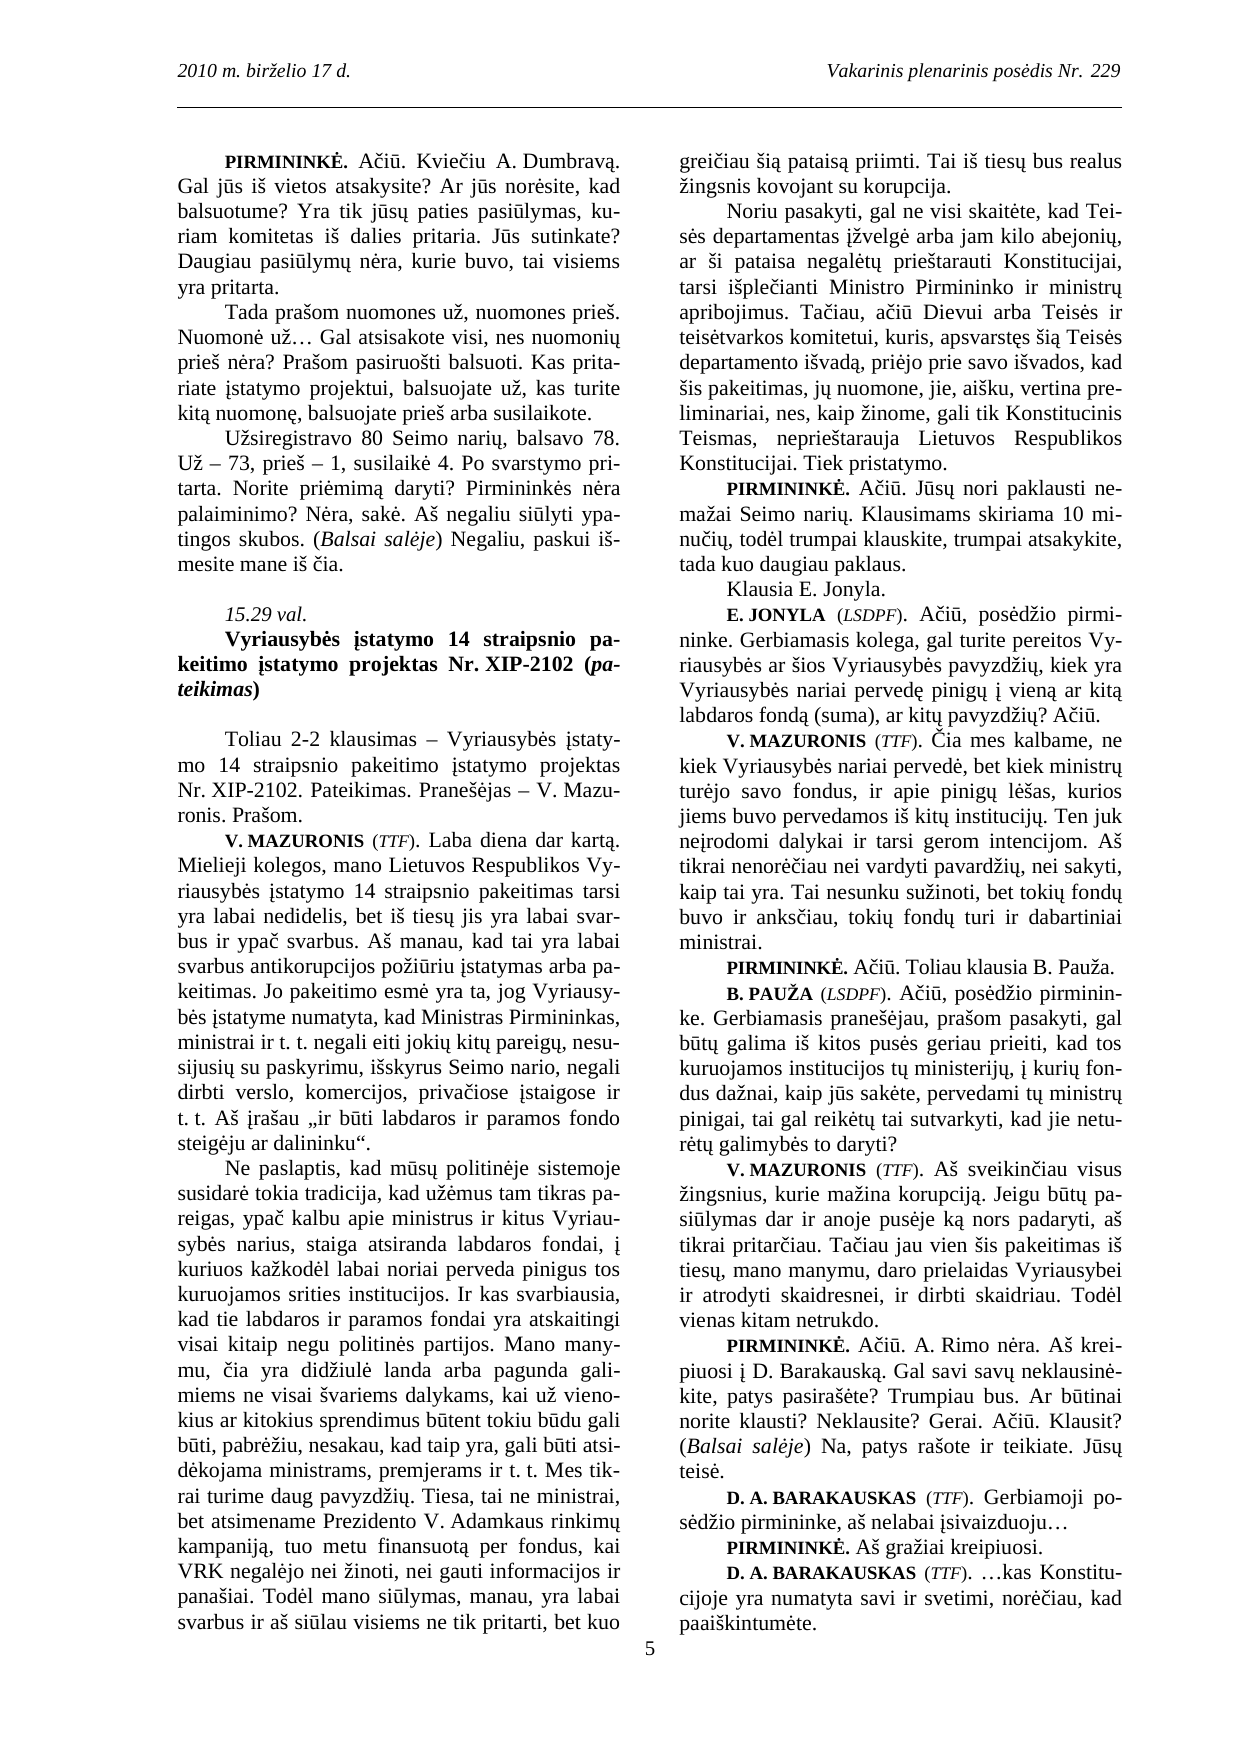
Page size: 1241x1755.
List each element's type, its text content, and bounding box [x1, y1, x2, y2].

text Už­si­re­gist­ra­vo 80 Sei­mo na­rių, bal­sa­vo 78. Už – 73, prieš – 1, su­si­lai­kė 4. Po svars­ty­mo pri­tar­ta. No­ri­te pri­ėmi­mą da­ry­ti? Pir­mi­nin­kės nė­ra pa­lai­mi­ni­mo? Nė­ra, sa­kė. Aš ne­ga­liu siū­ly­ti ypa­tin­gos sku­bos. (Bal­sai sa­lė­je) Ne­ga­liu, pas­kui iš­me­si­te ma­ne iš čia. [177, 425, 620, 576]
text PIRMININKĖ. Ačiū. Jū­sų no­ri pa­klaus­ti ne­ma­žai Sei­mo na­rių. Klau­si­mams ski­ria­ma 10 mi­nu­čių, to­dėl trum­pai klaus­ki­te, trum­pai at­sa­ky­ki­te, ta­da kuo dau­giau pa­klaus. [679, 475, 1122, 576]
text V. MAZURONIS (TTF). Čia mes kal­ba­me, ne kiek Vy­riau­sy­bės na­riai per­ve­dė, bet kiek mi­nist­rų tu­rė­jo sa­vo fon­dus, ir apie pi­ni­gų lė­šas, ku­rios jiems bu­vo per­ve­da­mos iš ki­tų ins­ti­tu­ci­jų. Ten juk ne­įro­do­mi da­ly­kai ir tar­si ge­rom in­ten­ci­jom. Aš tik­rai ne­no­rė­čiau nei var­dy­ti pa­var­džių, nei sa­ky­ti, kaip tai yra. Tai ne­sun­ku su­ži­no­ti, bet to­kių fon­dų bu­vo ir anks­čiau, to­kių fon­dų tu­ri ir da­bar­ti­niai mi­nist­rai. [679, 727, 1122, 954]
text 15.29 val. [224, 601, 620, 626]
text PIRMININKĖ. Ačiū. Kvie­čiu A. Dumb­ra­vą. Gal jūs iš vie­tos at­sa­ky­si­te? Ar jūs no­rė­si­te, kad bal­suo­tu­me? Yra tik jū­sų pa­ties pa­siū­ly­mas, ku­riam ko­mi­te­tas iš da­lies pri­ta­ria. Jūs su­tin­ka­te? Dau­giau pa­siū­ly­mų nė­ra, ku­rie bu­vo, tai vi­siems yra pri­tar­ta. [177, 148, 620, 299]
text PIRMININKĖ. Aš gra­žiai krei­piuo­si. [679, 1534, 1122, 1559]
text E. JONYLA (LSDPF). Ačiū, po­sė­džio pir­mi­nin­ke. Ger­bia­ma­sis ko­le­ga, gal tu­ri­te per­ei­tos Vy­riau­sy­bės ar šios Vy­riau­sy­bės pa­vyz­džių, kiek yra Vy­riau­sy­bės na­riai per­ve­dę pi­ni­gų į vie­ną ar ki­tą lab­da­ros fon­dą (su­ma), ar ki­tų pa­vyz­džių? Ačiū. [679, 601, 1122, 727]
text PIRMININKĖ. Ačiū. A. Ri­mo nė­ra. Aš krei­piuo­si į D. Ba­ra­kaus­ką. Gal sa­vi sa­vų ne­klau­si­nė­ki­te, pa­tys pa­si­ra­šė­te? Trum­piau bus. Ar bū­ti­nai no­ri­te klaus­ti? Ne­klau­si­te? Ge­rai. Ačiū. Klau­sit? (Bal­sai sa­lė­je) Na, pa­tys ra­šo­te ir tei­kia­te. Jū­sų tei­sė. [679, 1332, 1122, 1484]
text No­riu pa­sa­ky­ti, gal ne vi­si skai­tė­te, kad Tei­sės de­par­ta­men­tas įžvel­gė ar­ba jam ki­lo abe­jo­nių, ar ši pa­tai­sa ne­ga­lė­tų prieš­ta­rau­ti Kon­sti­tu­ci­jai, tar­si iš­ple­čian­ti Mi­nist­ro Pir­mi­nin­ko ir mi­nist­rų ap­ri­bo­ji­mus. Ta­čiau, ačiū Die­vui ar­ba Tei­sės ir tei­sėt­var­kos ko­mi­te­tui, ku­ris, ap­svars­tęs šią Tei­sės de­par­ta­men­to iš­va­dą, pri­ėjo prie sa­vo iš­va­dos, kad šis pa­kei­ti­mas, jų nuo­mo­ne, jie, aiš­ku, ver­ti­na pre­li­mi­na­riai, nes, kaip ži­no­me, ga­li tik Kon­sti­tu­ci­nis Teis­mas, ne­pri­eš­ta­rau­ja Lie­tu­vos Res­pub­li­kos Kon­sti­tu­ci­jai. Tiek pri­sta­ty­mo. [679, 198, 1122, 475]
text D. A. BARAKAUSKAS (TTF). Ger­bia­mo­ji po­sė­džio pir­mi­nin­ke, aš ne­la­bai įsi­vaiz­duo­ju… [679, 1484, 1122, 1534]
text Klau­sia E. Jo­ny­la. [679, 576, 1122, 601]
text To­liau 2-2 klau­si­mas – Vy­riau­sy­bės įsta­ty­mo 14 straips­nio pa­kei­ti­mo įsta­ty­mo pro­jek­tas Nr. XIP-2102. Pa­tei­ki­mas. Pra­ne­šė­jas – V. Ma­zu­ro­nis. Pra­šom. [177, 726, 620, 827]
text D. A. BARAKAUSKAS (TTF). …kas Kon­sti­tu­ci­jo­je yra nu­ma­ty­ta sa­vi ir sve­ti­mi, no­rė­čiau, kad pa­aiš­kin­tu­mė­te. [679, 1559, 1122, 1635]
text Ne pa­slap­tis, kad mū­sų po­li­ti­nė­je sis­te­mo­je su­si­da­rė to­kia tra­di­ci­ja, kad už­ėmus tam tik­ras pa­rei­gas, ypač kal­bu apie mi­nist­rus ir ki­tus Vy­riau­sy­bės na­rius, stai­ga at­si­ran­da lab­da­ros fon­dai, į ku­riuos kaž­ko­dėl la­bai no­riai per­ve­da pi­ni­gus tos ku­ruo­ja­mos sri­ties ins­ti­tu­ci­jos. Ir kas svar­biau­sia, kad tie lab­da­ros ir pa­ra­mos fon­dai yra at­skai­tin­gi vi­sai ki­taip ne­gu po­li­ti­nės par­ti­jos. Ma­no ma­ny­mu, čia yra di­džiu­lė lan­da ar­ba pa­gun­da ga­li­miems ne vi­sai šva­riems da­ly­kams, kai už vie­no­kius ar ki­to­kius spren­di­mus bū­tent to­kiu bū­du ga­li bū­ti, pa­brė­žiu, ne­sa­kau, kad taip yra, ga­li bū­ti at­si­dė­ko­ja­ma mi­nist­rams, prem­je­rams ir t. t. Mes tik­rai tu­ri­me daug pa­vyz­džių. Tie­sa, tai ne mi­nist­rai, bet at­si­me­na­me Pre­zi­den­to V. Adam­kaus rin­ki­mų kam­pa­ni­ją, tuo me­tu fi­nan­suo­tą per fon­dus, kai VRK ne­ga­lė­jo nei ži­no­ti, nei gau­ti in­for­ma­ci­jos ir pa­na­šiai. To­dėl ma­no siū­ly­mas, ma­nau, yra la­bai svar­bus ir aš siū­lau vi­siems ne tik pri­tar­ti, bet kuo [177, 1155, 620, 1634]
text Vy­riau­sy­bės įsta­ty­mo 14 straips­nio pa­keiti­mo įsta­ty­mo pro­jek­tas Nr. XIP-2102 (pa­teikimas) [177, 626, 620, 701]
text PIRMININKĖ. Ačiū. To­liau klau­sia B. Pau­ža. [679, 954, 1122, 979]
text B. PAUŽA (LSDPF). Ačiū, po­sė­džio pir­mi­nin­ke. Ger­bia­ma­sis pra­ne­šė­jau, pra­šom pa­sa­ky­ti, gal bū­tų ga­li­ma iš ki­tos pu­sės ge­riau pri­ei­ti, kad tos ku­ruo­ja­mos ins­ti­tu­ci­jos tų mi­nis­te­ri­jų, į ku­rių fon­dus daž­nai, kaip jūs sa­kė­te, per­ve­da­mi tų mi­nist­rų pi­ni­gai, tai gal rei­kė­tų tai su­tvar­ky­ti, kad jie ne­tu­rė­tų ga­li­my­bės to da­ry­ti? [679, 979, 1122, 1156]
text V. MAZURONIS (TTF). Aš svei­kin­čiau vi­sus žings­nius, ku­rie ma­ži­na ko­rup­ci­ją. Jei­gu bū­tų pa­siū­ly­mas dar ir ano­je pu­sė­je ką nors pa­da­ry­ti, aš tik­rai pri­tar­čiau. Ta­čiau jau vien šis pa­kei­ti­mas iš tie­sų, ma­no ma­ny­mu, da­ro prie­lai­das Vy­riau­sy­bei ir at­ro­dy­ti skaid­res­nei, ir dirb­ti skaid­riau. To­dėl vie­nas ki­tam ne­truk­do. [679, 1156, 1122, 1332]
text V. MAZURONIS (TTF). La­ba die­na dar kar­tą. Mie­lie­ji ko­le­gos, ma­no Lie­tu­vos Res­pub­li­kos Vy­riau­sy­bės įsta­ty­mo 14 straips­nio pa­kei­ti­mas tar­si yra la­bai ne­di­de­lis, bet iš tie­sų jis yra la­bai svar­bus ir ypač svar­bus. Aš ma­nau, kad tai yra la­bai svar­bus an­ti­ko­rup­ci­jos po­žiū­riu įsta­ty­mas ar­ba pa­kei­ti­mas. Jo pa­kei­ti­mo es­mė yra ta, jog Vy­riau­sy­bės įsta­ty­me nu­ma­ty­ta, kad Mi­nist­ras Pir­mi­nin­kas, mi­nist­rai ir t. t. ne­ga­li ei­ti jo­kių ki­tų pa­rei­gų, ne­su­si­ju­sių su pa­sky­ri­mu, iš­sky­rus Sei­mo na­rio, ne­ga­li dirb­ti ver­slo, ko­mer­ci­jos, pri­va­čio­se įstai­go­se ir t. t. Aš įra­šau „ir bū­ti lab­da­ros ir pa­ra­mos fon­do stei­gė­ju ar da­li­nin­ku“. [177, 827, 620, 1155]
text grei­čiau šią pa­tai­są pri­im­ti. Tai iš tie­sų bus re­a­lus žings­nis ko­vo­jant su ko­rup­ci­ja. [679, 148, 1122, 198]
text Ta­da pra­šom nuo­mo­nes už, nuo­mo­nes prieš. Nuo­mo­nė už… Gal at­si­sa­ko­te vi­si, nes nuo­mo­nių prieš nė­ra? Pra­šom pa­si­ruoš­ti bal­suo­ti. Kas pri­ta­ria­te įsta­ty­mo pro­jek­tui, bal­suo­ja­te už, kas tu­ri­te ki­tą nuo­mo­nę, bal­suo­ja­te prieš ar­ba su­si­lai­ko­te. [177, 299, 620, 425]
